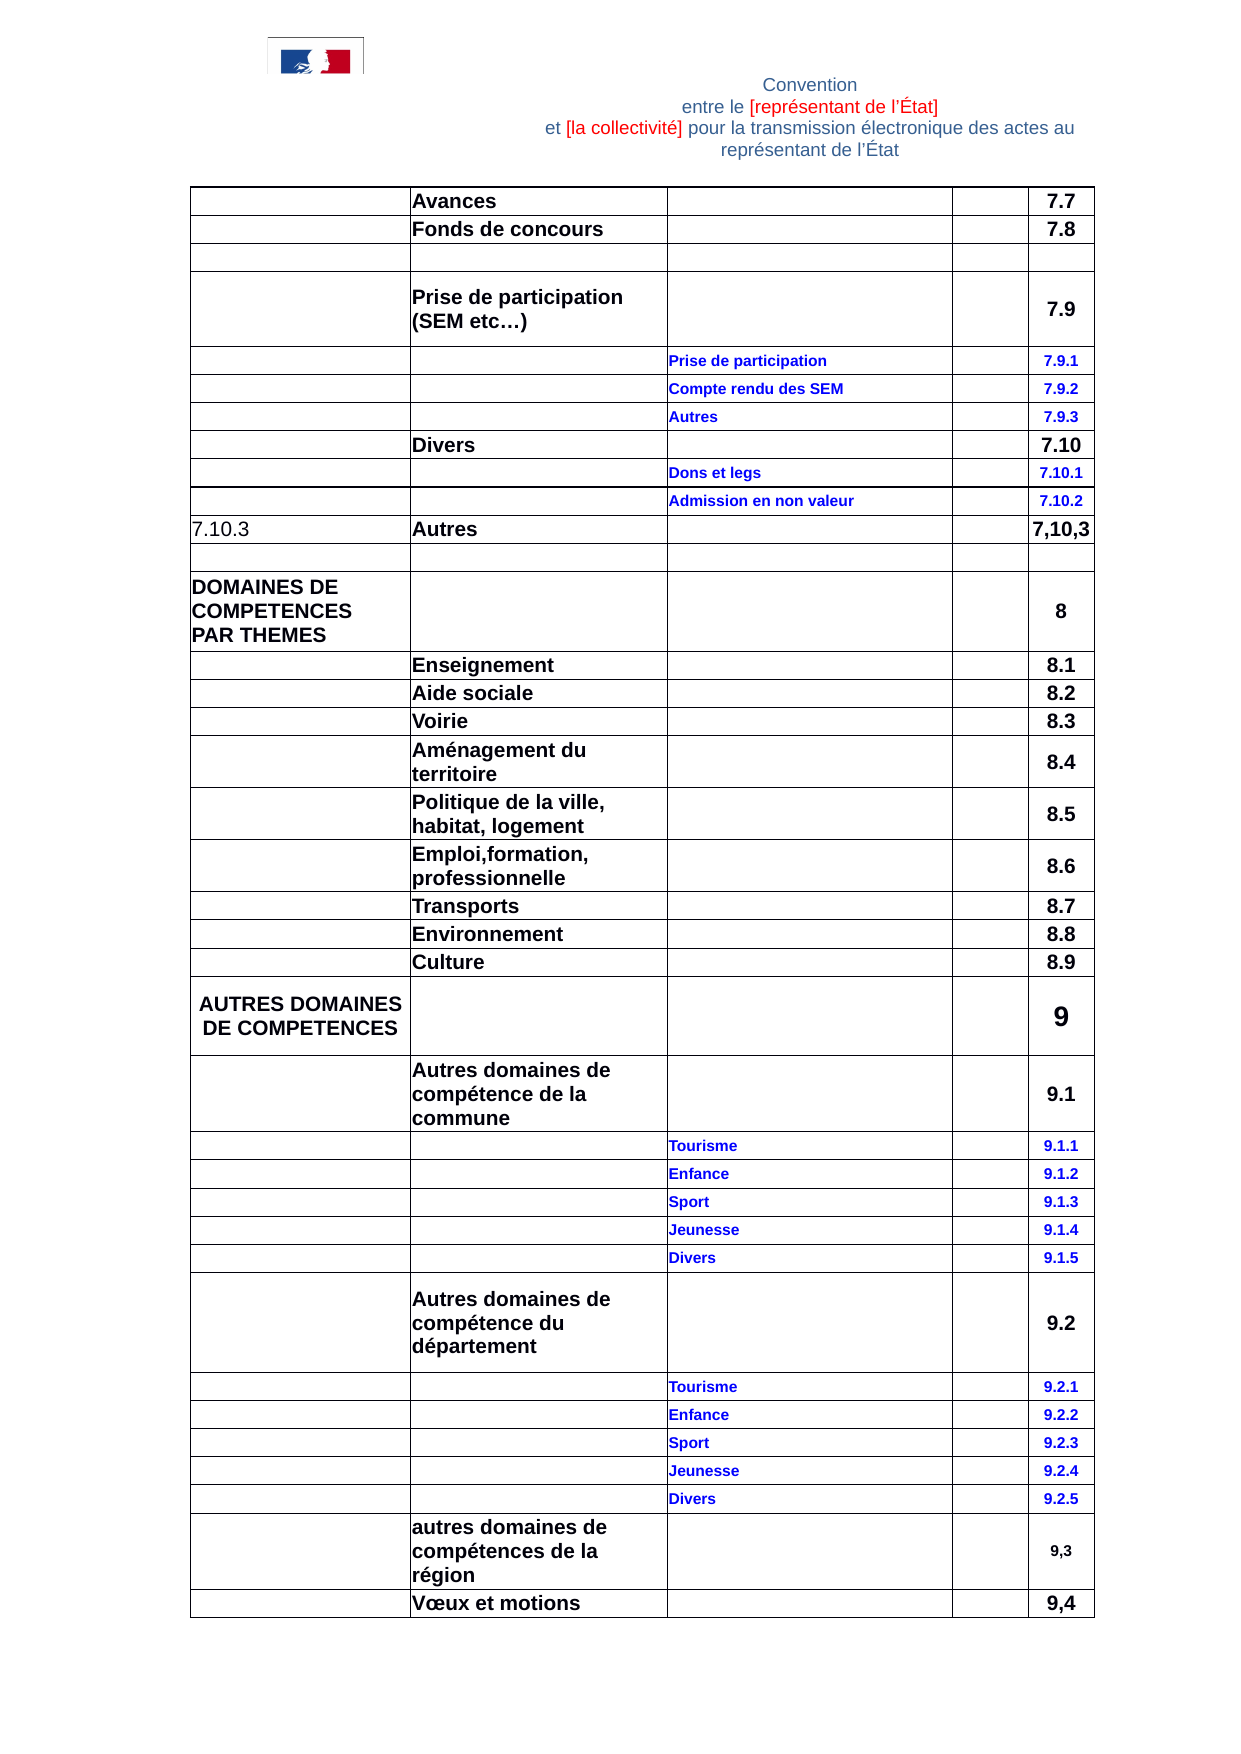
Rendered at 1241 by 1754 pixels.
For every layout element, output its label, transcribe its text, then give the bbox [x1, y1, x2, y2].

table_cell [953, 1160, 1028, 1187]
table_cell [191, 488, 410, 514]
table_cell [411, 1401, 667, 1428]
table_cell [411, 1189, 667, 1216]
table_cell Compte rendu des SEM [668, 375, 952, 402]
table_cell [668, 572, 952, 651]
table_cell 9 [1029, 977, 1094, 1055]
table_cell Vœux et motions [411, 1590, 667, 1617]
table_cell 9.2.4 [1029, 1457, 1094, 1484]
table_cell [668, 216, 952, 243]
picture [267, 37, 364, 74]
table_cell [411, 1457, 667, 1484]
table_cell 9.1.3 [1029, 1189, 1094, 1216]
table_cell [668, 892, 952, 919]
table_cell [953, 949, 1028, 976]
table_cell [953, 708, 1028, 735]
table_cell [191, 840, 410, 891]
table_cell Autres domaines de compétence du département [411, 1273, 667, 1372]
table_cell [953, 1485, 1028, 1512]
table_cell [191, 544, 410, 571]
table_cell [668, 840, 952, 891]
table_cell [953, 516, 1028, 543]
table_cell [411, 544, 667, 571]
table_cell [668, 1273, 952, 1372]
table_cell [953, 572, 1028, 651]
table_cell Tourisme [668, 1373, 952, 1400]
table_cell [411, 375, 667, 402]
table_cell 7.9 [1029, 272, 1094, 346]
table_cell [1029, 544, 1094, 571]
table_cell Culture [411, 949, 667, 976]
table_cell [411, 977, 667, 1055]
table_cell Aide sociale [411, 680, 667, 707]
table_cell DOMAINES DE COMPETENCES PAR THEMES [191, 572, 410, 651]
table_cell 7,10,3 [1029, 516, 1094, 543]
table_cell [411, 1429, 667, 1456]
table_cell 9.1.5 [1029, 1245, 1094, 1272]
table_cell 8.7 [1029, 892, 1094, 919]
table_cell Emploi,formation, professionnelle [411, 840, 667, 891]
table_cell Aménagement du territoire [411, 736, 667, 787]
table_cell [668, 188, 952, 214]
table_cell autres domaines de compétences de la région [411, 1514, 667, 1588]
table_cell AUTRES DOMAINES DE COMPETENCES [191, 977, 410, 1055]
table_cell Tourisme [668, 1132, 952, 1159]
table_cell [191, 788, 410, 839]
table_cell [191, 920, 410, 947]
table_cell [191, 736, 410, 787]
table_cell [668, 680, 952, 707]
table_cell [411, 347, 667, 374]
table_cell Autres [668, 403, 952, 430]
table_cell [191, 1132, 410, 1159]
table_cell 9.1.1 [1029, 1132, 1094, 1159]
table_cell [411, 1160, 667, 1187]
table_cell [191, 892, 410, 919]
table_cell [191, 652, 410, 679]
table_cell Autres [411, 516, 667, 543]
table_cell [1029, 244, 1094, 271]
table_cell [411, 244, 667, 271]
table_cell Voirie [411, 708, 667, 735]
table_cell [668, 949, 952, 976]
table_cell [668, 920, 952, 947]
table_cell [953, 1132, 1028, 1159]
table_cell [953, 1056, 1028, 1131]
table_cell 7.7 [1029, 188, 1094, 214]
table_cell 8.2 [1029, 680, 1094, 707]
table_cell [953, 272, 1028, 346]
table_cell Prise de participation (SEM etc…) [411, 272, 667, 346]
table_cell Environnement [411, 920, 667, 947]
table_cell 9.2.1 [1029, 1373, 1094, 1400]
table_cell [191, 347, 410, 374]
table_cell [191, 216, 410, 243]
table_cell [411, 403, 667, 430]
table_cell 9.2.3 [1029, 1429, 1094, 1456]
table_cell 8.4 [1029, 736, 1094, 787]
table_cell 8.8 [1029, 920, 1094, 947]
table_cell Divers [668, 1245, 952, 1272]
table_cell [668, 1514, 952, 1588]
table_cell Jeunesse [668, 1217, 952, 1244]
table_cell [668, 788, 952, 839]
table_cell 7.8 [1029, 216, 1094, 243]
table_cell [953, 840, 1028, 891]
table_cell 9.1.4 [1029, 1217, 1094, 1244]
table_cell [953, 544, 1028, 571]
table_cell [191, 1429, 410, 1456]
table_cell [191, 375, 410, 402]
table_cell [411, 1132, 667, 1159]
table_cell 7.9.1 [1029, 347, 1094, 374]
table_cell Enseignement [411, 652, 667, 679]
table_cell [668, 244, 952, 271]
table_cell Avances [411, 188, 667, 214]
table_cell 9.2.2 [1029, 1401, 1094, 1428]
table_cell [953, 652, 1028, 679]
table_cell [191, 459, 410, 486]
table_cell [953, 1590, 1028, 1617]
table_cell 8.5 [1029, 788, 1094, 839]
table_cell [953, 920, 1028, 947]
table_cell Divers [668, 1485, 952, 1512]
table_cell 9,3 [1029, 1514, 1094, 1588]
table_cell 8 [1029, 572, 1094, 651]
table_cell 7.9.2 [1029, 375, 1094, 402]
table_cell [953, 1189, 1028, 1216]
table_cell [953, 1273, 1028, 1372]
table_cell Jeunesse [668, 1457, 952, 1484]
table_cell Politique de la ville, habitat, logement [411, 788, 667, 839]
table_cell [668, 1590, 952, 1617]
table_cell [411, 1485, 667, 1512]
table_cell [191, 188, 410, 214]
table_cell 9.2 [1029, 1273, 1094, 1372]
table_cell Fonds de concours [411, 216, 667, 243]
table_cell [953, 488, 1028, 514]
table_cell [953, 403, 1028, 430]
table_cell 8.1 [1029, 652, 1094, 679]
table_cell [953, 892, 1028, 919]
table_cell [953, 736, 1028, 787]
table_cell Dons et legs [668, 459, 952, 486]
table_cell [191, 244, 410, 271]
table_cell 7.10.2 [1029, 488, 1094, 514]
table_cell [191, 1273, 410, 1372]
table_cell [668, 977, 952, 1055]
table_cell [953, 1429, 1028, 1456]
table_cell [191, 1485, 410, 1512]
table_cell [411, 1217, 667, 1244]
table_cell Autres domaines de compétence de la commune [411, 1056, 667, 1131]
table_cell [191, 403, 410, 430]
table_cell Transports [411, 892, 667, 919]
table_cell [191, 1056, 410, 1131]
table_cell [411, 488, 667, 514]
table_cell [411, 572, 667, 651]
table_cell [191, 1245, 410, 1272]
table_cell [191, 1217, 410, 1244]
table_cell [953, 216, 1028, 243]
table_cell [191, 1514, 410, 1588]
table_cell [953, 347, 1028, 374]
table_cell [411, 1245, 667, 1272]
table_cell [668, 652, 952, 679]
table_cell [953, 1514, 1028, 1588]
table_cell [668, 736, 952, 787]
table_cell [668, 431, 952, 458]
table_cell [668, 708, 952, 735]
table_cell [953, 188, 1028, 214]
table_cell [191, 1189, 410, 1216]
table_cell [953, 788, 1028, 839]
table_cell [953, 1217, 1028, 1244]
table_cell 9.2.5 [1029, 1485, 1094, 1512]
table_cell 9.1.2 [1029, 1160, 1094, 1187]
table_cell Enfance [668, 1401, 952, 1428]
table_cell 7.10.3 [191, 516, 410, 543]
table_cell [953, 459, 1028, 486]
table_cell [191, 1373, 410, 1400]
table_cell Divers [411, 431, 667, 458]
table_cell [953, 1401, 1028, 1428]
table_cell 8.6 [1029, 840, 1094, 891]
table_cell 7.10 [1029, 431, 1094, 458]
table_cell 9.1 [1029, 1056, 1094, 1131]
table_cell [191, 272, 410, 346]
table_cell [953, 431, 1028, 458]
table_cell [953, 375, 1028, 402]
table_cell Sport [668, 1429, 952, 1456]
table_cell 7.10.1 [1029, 459, 1094, 486]
table_cell 8.3 [1029, 708, 1094, 735]
table_cell [953, 977, 1028, 1055]
table_cell [191, 1590, 410, 1617]
table_cell [668, 516, 952, 543]
table_cell [953, 1245, 1028, 1272]
table_cell 7.9.3 [1029, 403, 1094, 430]
table_cell [668, 1056, 952, 1131]
table_cell [191, 680, 410, 707]
table_cell [411, 459, 667, 486]
table_cell Sport [668, 1189, 952, 1216]
table_cell 8.9 [1029, 949, 1094, 976]
table_cell [191, 1401, 410, 1428]
table_cell [668, 544, 952, 571]
table_cell [953, 244, 1028, 271]
table_cell Prise de participation [668, 347, 952, 374]
table_cell [953, 680, 1028, 707]
table_cell [191, 1457, 410, 1484]
table_cell [953, 1457, 1028, 1484]
table_cell [668, 272, 952, 346]
table_cell [191, 1160, 410, 1187]
table_cell Enfance [668, 1160, 952, 1187]
table_cell [191, 949, 410, 976]
table_cell [411, 1373, 667, 1400]
table_cell [953, 1373, 1028, 1400]
table_cell Admission en non valeur [668, 488, 952, 514]
table_cell [191, 708, 410, 735]
table_cell 9,4 [1029, 1590, 1094, 1617]
table_cell [191, 431, 410, 458]
